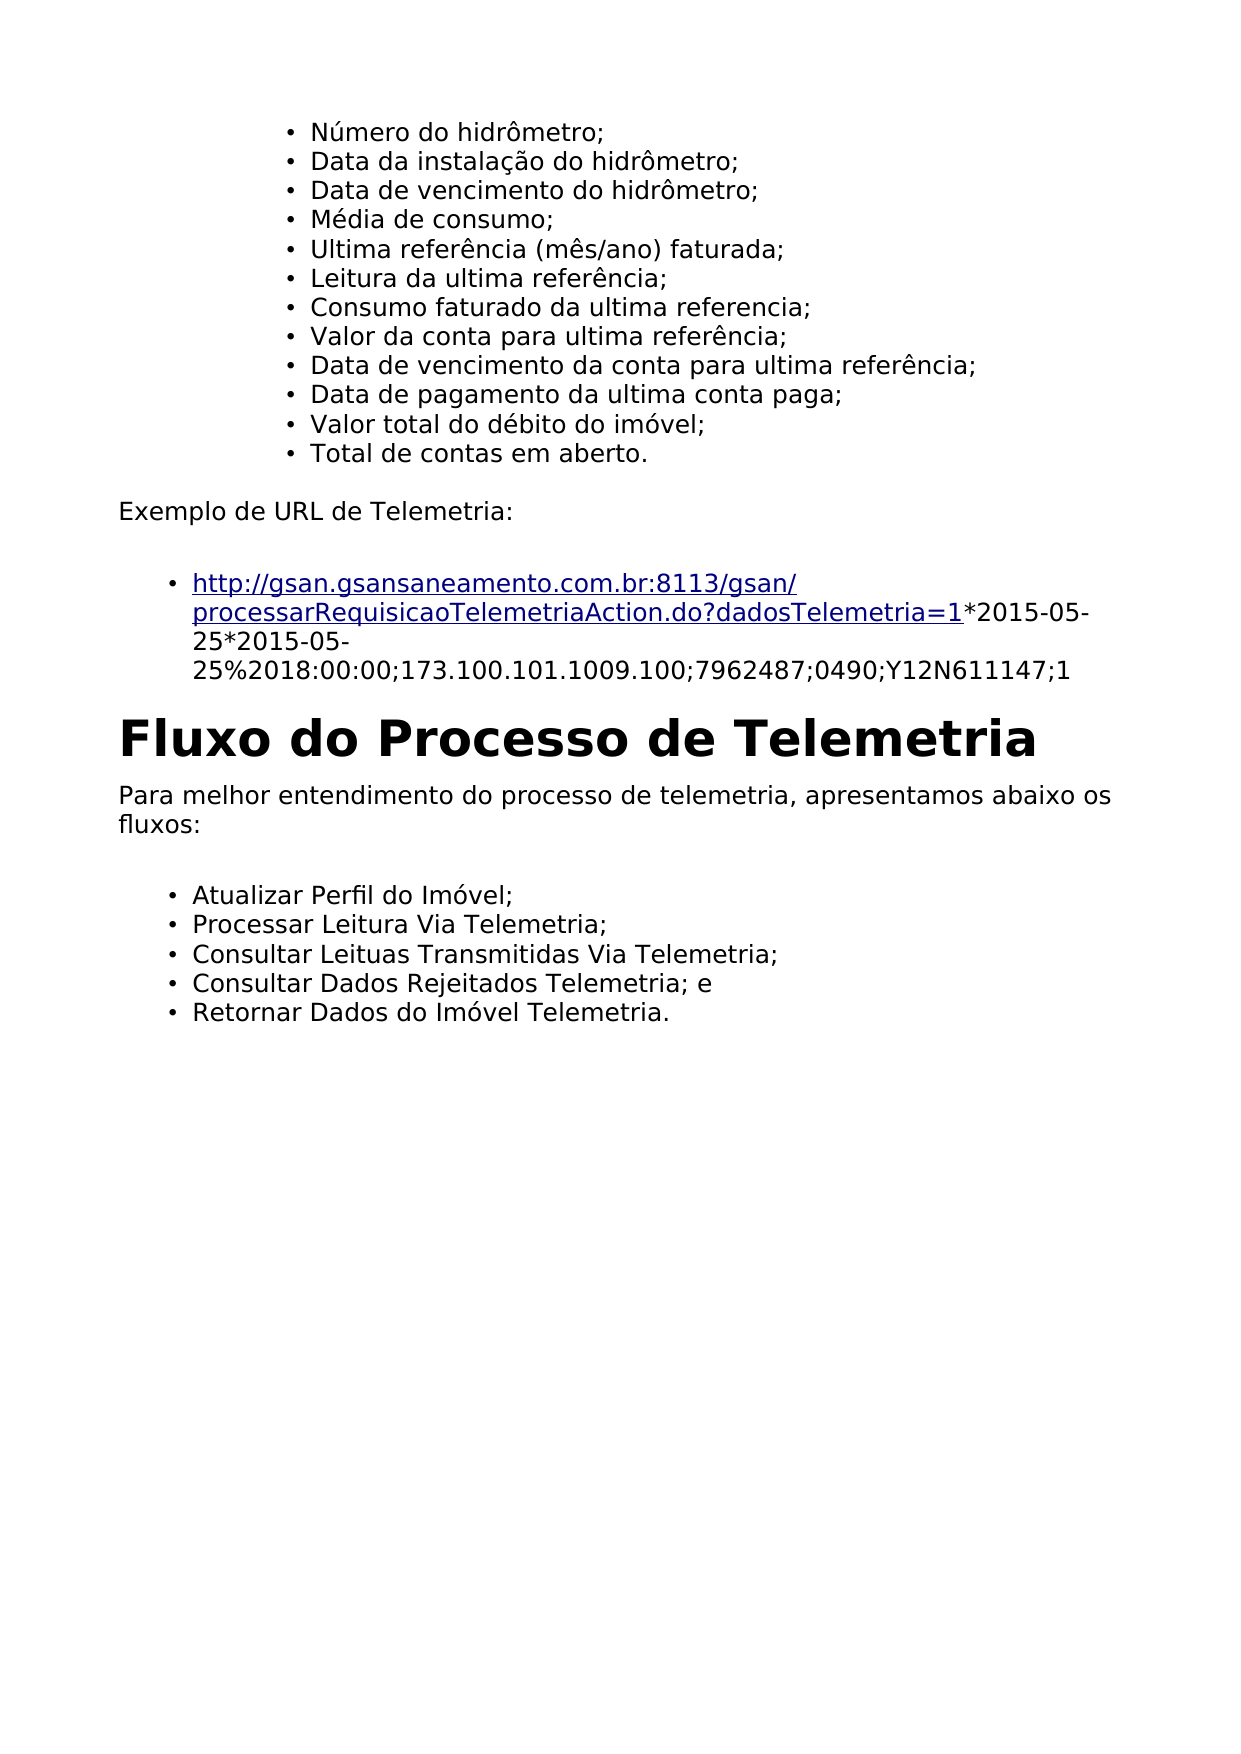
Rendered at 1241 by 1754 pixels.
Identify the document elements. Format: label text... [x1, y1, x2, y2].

list Valor total do débito do imóvel; [295, 410, 1122, 439]
text Para melhor entendimento do processo de telemetria, apresentamos abaixo os fluxos: [118, 781, 1122, 839]
list Média de consumo; [295, 206, 1122, 235]
list Data da instalação do hidrômetro; [295, 147, 1122, 176]
text Exemplo de URL de Telemetria: [118, 498, 1122, 527]
list Processar Leitura Via Telemetria; [177, 911, 1122, 940]
list Data de vencimento do hidrômetro; [295, 176, 1122, 206]
list Consultar Leituas Transmitidas Via Telemetria; [177, 940, 1122, 969]
list Data de pagamento da ultima conta paga; [295, 381, 1122, 410]
list Valor da conta para ultima referência; [295, 322, 1122, 351]
list Leitura da ultima referência; [295, 264, 1122, 293]
list Retornar Dados do Imóvel Telemetria. [177, 998, 1122, 1027]
list Total de contas em aberto. [295, 439, 1122, 468]
list Data de vencimento da conta para ultima referência; [295, 351, 1122, 381]
list Consumo faturado da ultima referencia; [295, 293, 1122, 322]
list Atualizar Perfil do Imóvel; [177, 881, 1122, 911]
list Número do hidrômetro; [295, 118, 1122, 147]
list Ultima referência (mês/ano) faturada; [295, 235, 1122, 264]
list http://gsan.gsansaneamento.com.br:8113/gsan/processarRequisicaoTelemetriaAction.do?dadosTelemetria=1*2015-05-25*2015-05-25%2018:00:00;173.100.101.1009.100;7962487;0490;Y12N611147;1 [177, 569, 1122, 685]
subtitle Fluxo do Processo de Telemetria [118, 710, 1122, 769]
list Consultar Dados Rejeitados Telemetria; e [177, 969, 1122, 998]
